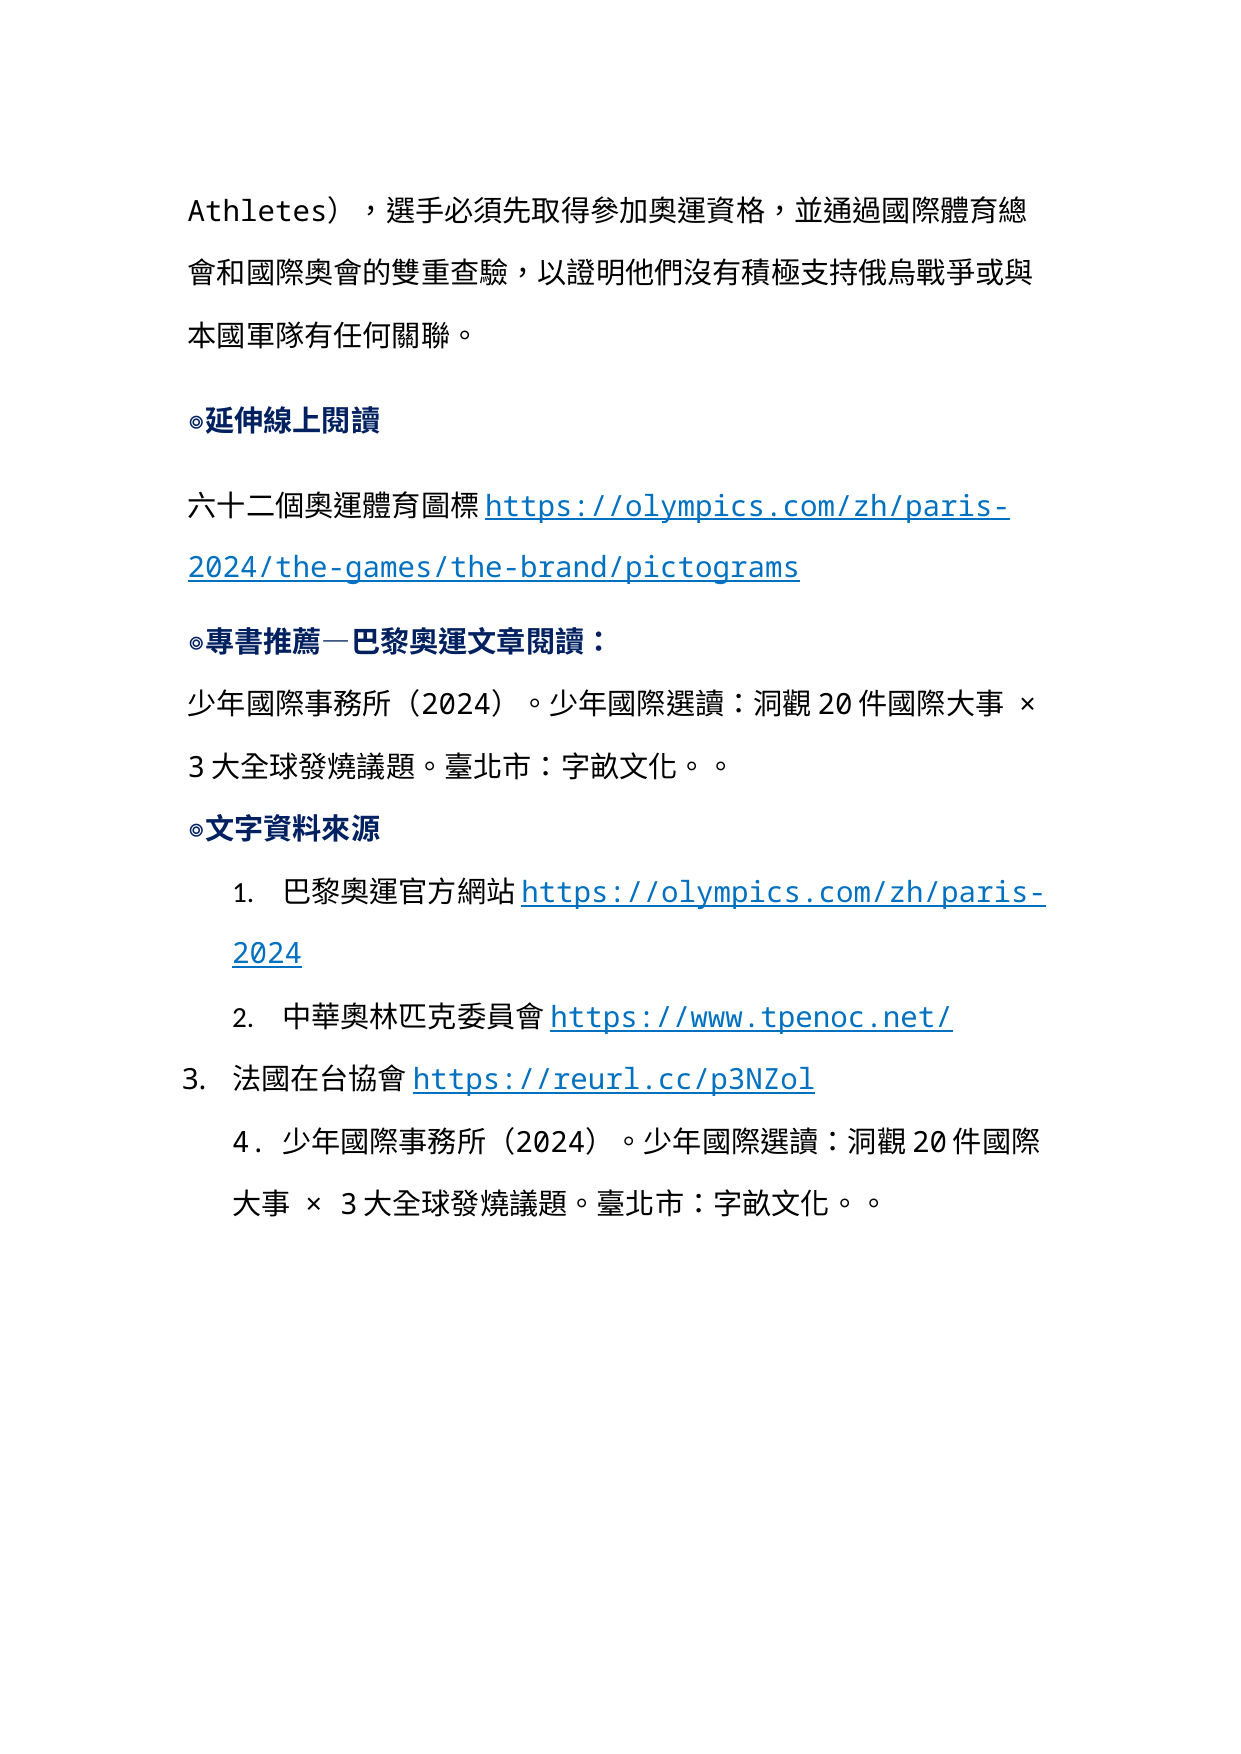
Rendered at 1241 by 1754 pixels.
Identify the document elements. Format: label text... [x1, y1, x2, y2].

text 六十二個奧運體育圖標https://olympics.com/zh/paris-2024/the-games/the-brand/pictograms [187, 462, 1053, 587]
list 少年國際事務所（2024）。少年國際選讀：洞觀20件國際大事 × 3大全球發燒議題。臺北市：字畝文化。。 [232, 1098, 1053, 1223]
text Athletes），選手必須先取得參加奧運資格，並通過國際體育總會和國際奧會的雙重查驗，以證明他們沒有積極支持俄烏戰爭或與本國軍隊有任何關聯。 [187, 167, 1053, 354]
text 少年國際事務所（2024）。少年國際選讀：洞觀20件國際大事 × 3大全球發燒議題。臺北市：字畝文化。。 [187, 661, 1053, 786]
list 中華奧林匹克委員會https://www.tpenoc.net/ [232, 973, 1053, 1036]
text ◎文字資料來源 [187, 786, 1053, 848]
text ◎延伸線上閱讀 [187, 377, 1053, 439]
list 法國在台協會https://reurl.cc/p3NZol [182, 1036, 1053, 1098]
list 巴黎奧運官方網站https://olympics.com/zh/paris-2024 [232, 848, 1053, 973]
text ◎專書推薦—巴黎奧運文章閱讀： [187, 598, 1053, 661]
